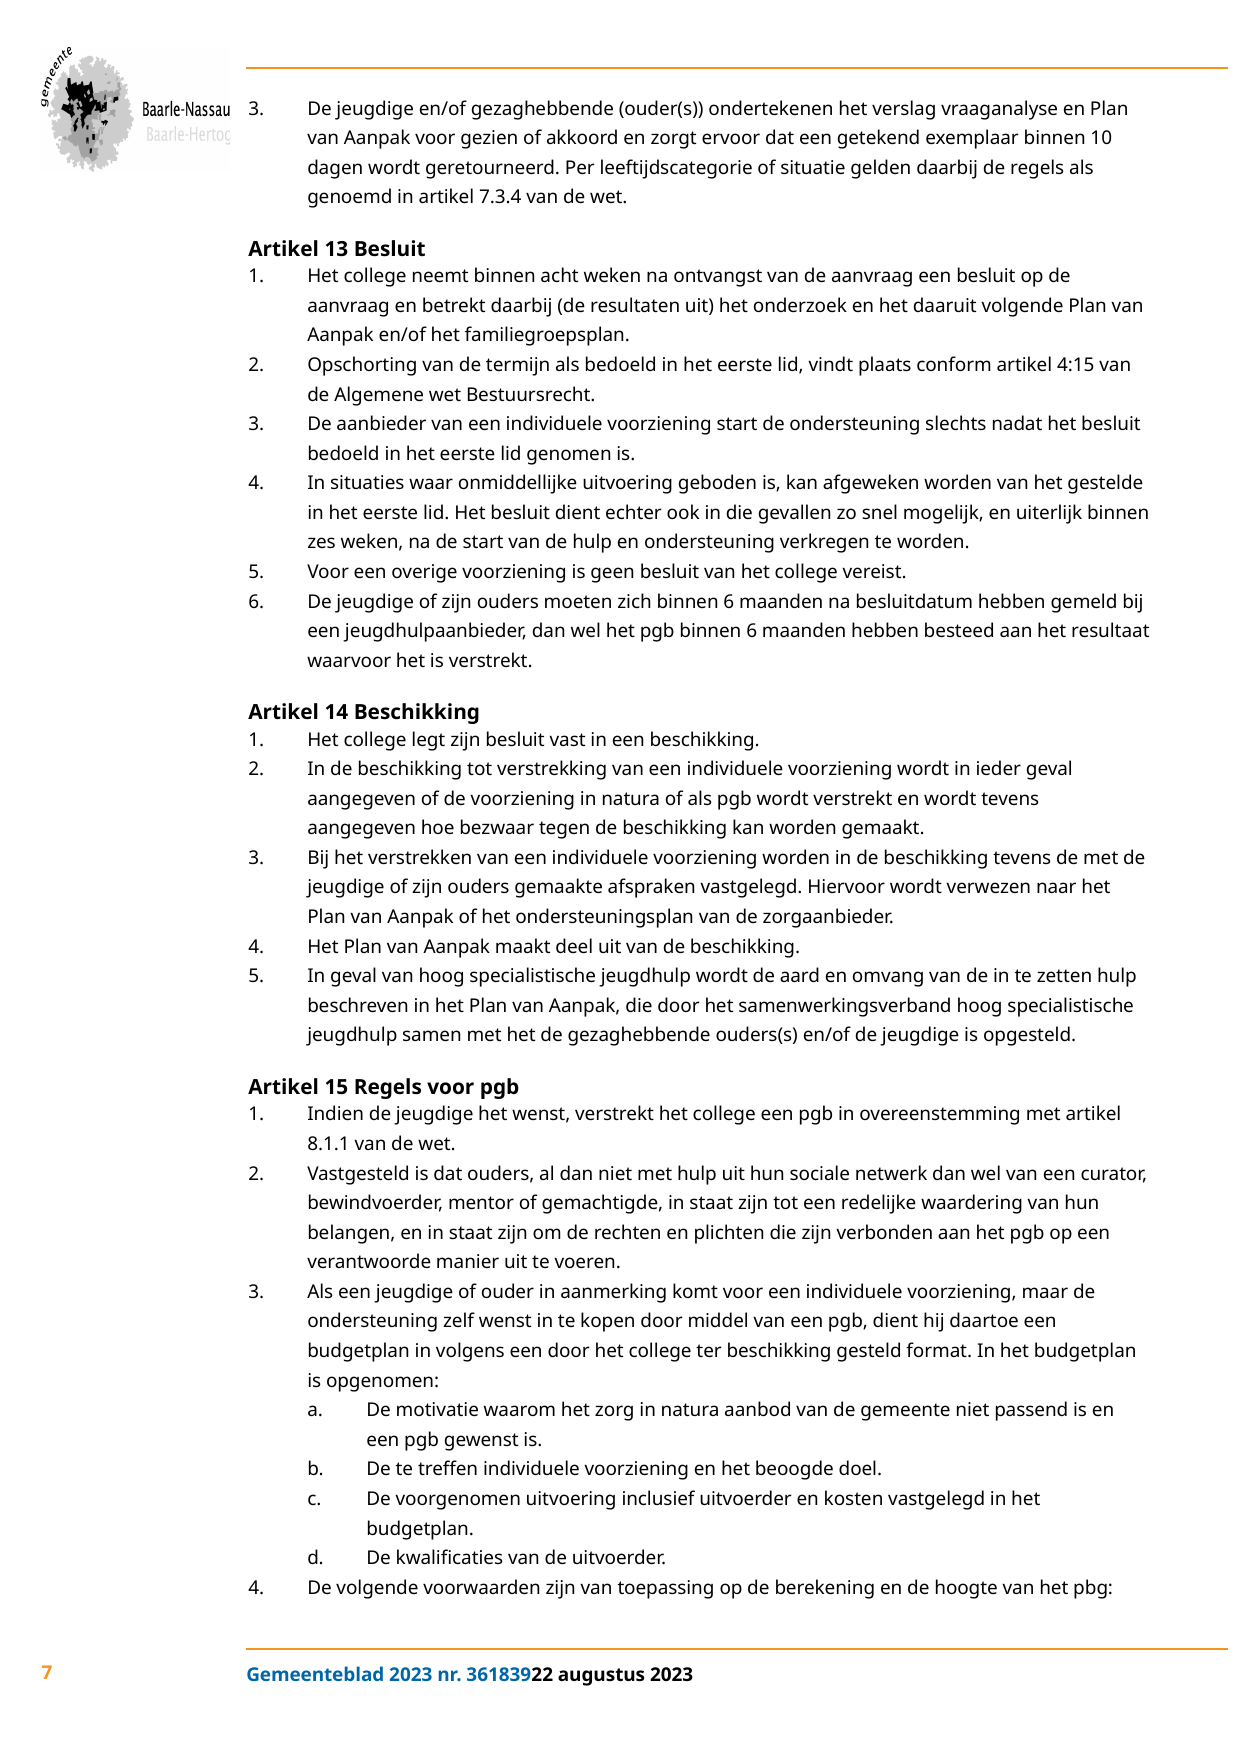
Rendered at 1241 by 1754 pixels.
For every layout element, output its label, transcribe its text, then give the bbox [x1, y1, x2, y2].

list Voor een overige voorziening is geen besluit van het college vereist. [248, 558, 1152, 584]
list De voorgenomen uitvoering inclusief uitvoerder en kosten vastgelegd in het budgetplan. [307, 1485, 1152, 1540]
text Artikel 15 Regels voor pgb [248, 1072, 1152, 1101]
list Het Plan van Aanpak maakt deel uit van de beschikking. [248, 933, 1152, 959]
list Indien de jeugdige het wenst, verstrekt het college een pgb in overeenstemming met artikel 8.1.1 van de wet. [248, 1101, 1152, 1156]
list In de beschikking tot verstrekking van een individuele voorziening wordt in ieder geval aangegeven of de voorziening in natura of als pgb wordt verstrekt en wordt tevens aangegeven hoe bezwaar tegen de beschikking kan worden gemaakt. [248, 755, 1152, 840]
text Artikel 13 Besluit [248, 234, 1152, 262]
list De kwalificaties van de uitvoerder. [307, 1544, 1152, 1570]
list Bij het verstrekken van een individuele voorziening worden in de beschikking tevens de met de jeugdige of zijn ouders gemaakte afspraken vastgelegd. Hiervoor wordt verwezen naar het Plan van Aanpak of het ondersteuningsplan van de zorgaanbieder. [248, 844, 1152, 929]
list Het college neemt binnen acht weken na ontvangst van de aanvraag een besluit op de aanvraag en betrekt daarbij (de resultaten uit) het onderzoek en het daaruit volgende Plan van Aanpak en/of het familiegroepsplan. [248, 262, 1152, 347]
list De volgende voorwaarden zijn van toepassing op de berekening en de hoogte van het pbg: [248, 1574, 1152, 1599]
list De motivatie waarom het zorg in natura aanbod van de gemeente niet passend is en een pgb gewenst is. [307, 1396, 1152, 1452]
list Vastgesteld is dat ouders, al dan niet met hulp uit hun sociale netwerk dan wel van een curator, bewindvoerder, mentor of gemachtigde, in staat zijn tot een redelijke waardering van hun belangen, en in staat zijn om de rechten en plichten die zijn verbonden aan het pgb op een verantwoorde manier uit te voeren. [248, 1160, 1152, 1274]
list In situaties waar onmiddellijke uitvoering geboden is, kan afgeweken worden van het gestelde in het eerste lid. Het besluit dient echter ook in die gevallen zo snel mogelijk, en uiterlijk binnen zes weken, na de start van de hulp en ondersteuning verkregen te worden. [248, 469, 1152, 554]
list De aanbieder van een individuele voorziening start de ondersteuning slechts nadat het besluit bedoeld in het eerste lid genomen is. [248, 410, 1152, 466]
list De jeugdige of zijn ouders moeten zich binnen 6 maanden na besluitdatum hebben gemeld bij een jeugdhulpaanbieder, dan wel het pgb binnen 6 maanden hebben besteed aan het resultaat waarvoor het is verstrekt. [248, 588, 1152, 673]
list Opschorting van de termijn als bedoeld in het eerste lid, vindt plaats conform artikel 4:15 van de Algemene wet Bestuursrecht. [248, 351, 1152, 406]
list De jeugdige en/of gezaghebbende (ouder(s)) ondertekenen het verslag vraaganalyse en Plan van Aanpak voor gezien of akkoord en zorgt ervoor dat een getekend exemplaar binnen 10 dagen wordt geretourneerd. Per leeftijdscategorie of situatie gelden daarbij de regels als genoemd in artikel 7.3.4 van de wet. [248, 95, 1152, 209]
list In geval van hoog specialistische jeugdhulp wordt de aard en omvang van de in te zetten hulp beschreven in het Plan van Aanpak, die door het samenwerkingsverband hoog specialistische jeugdhulp samen met het de gezaghebbende ouders(s) en/of de jeugdige is opgesteld. [248, 962, 1152, 1047]
list De te treffen individuele voorziening en het beoogde doel. [307, 1456, 1152, 1481]
text Artikel 14 Beschikking [248, 697, 1152, 726]
list Als een jeugdige of ouder in aanmerking komt voor een individuele voorziening, maar de ondersteuning zelf wenst in te kopen door middel van een pgb, dient hij daartoe een budgetplan in volgens een door het college ter beschikking gesteld format. In het budgetplan is opgenomen: [248, 1278, 1152, 1392]
list Het college legt zijn besluit vast in een beschikking. [248, 726, 1152, 752]
picture [41, 47, 231, 172]
